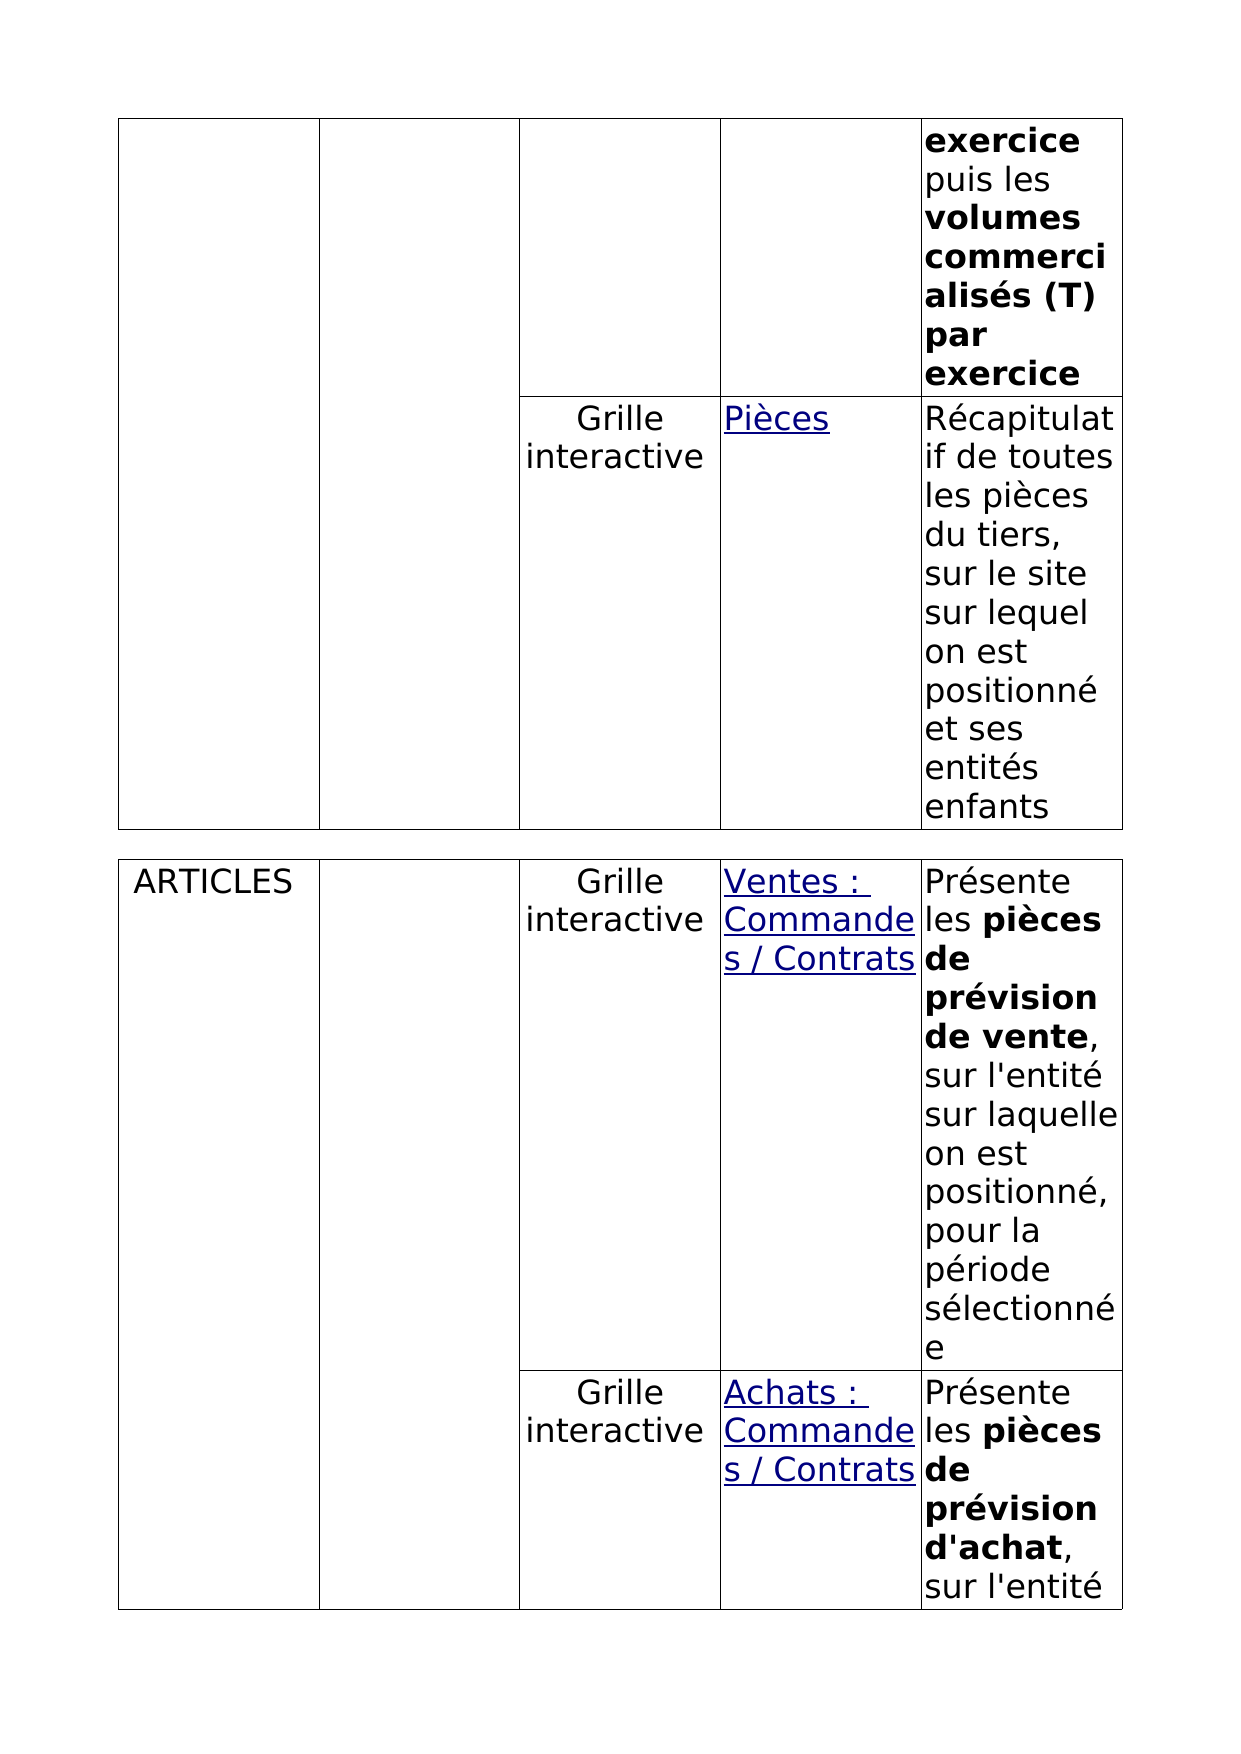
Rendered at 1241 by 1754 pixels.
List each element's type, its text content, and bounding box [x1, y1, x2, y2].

table_header [119, 119, 319, 829]
table_cell Achats : Commandes / Contrats [721, 1371, 921, 1609]
table_cell Pièces [721, 397, 921, 829]
table_cell Grille interactive [520, 1371, 720, 1609]
table_cell Récapitulatif de toutes les pièces du tiers, sur le site sur lequel on est positionné et ses entités enfants [922, 397, 1122, 829]
table_header Ventes : Commandes / Contrats [721, 860, 921, 1370]
table_header [320, 860, 519, 1609]
table_header Grille interactive [520, 860, 720, 1370]
table_cell [520, 119, 720, 396]
table_cell Grille interactive [520, 397, 720, 829]
table_cell exercice puis les volumes commercialisés (T) par exercice [922, 119, 1122, 396]
table_cell [320, 119, 519, 829]
table_header ARTICLES [119, 860, 319, 1609]
table_cell Présente les pièces de prévision d'achat, sur l'entité [922, 1371, 1122, 1609]
table_cell [721, 119, 921, 396]
table_header Présente les pièces de prévision de vente, sur l'entité sur laquelle on est positionné, pour la période sélectionnée [922, 860, 1122, 1370]
